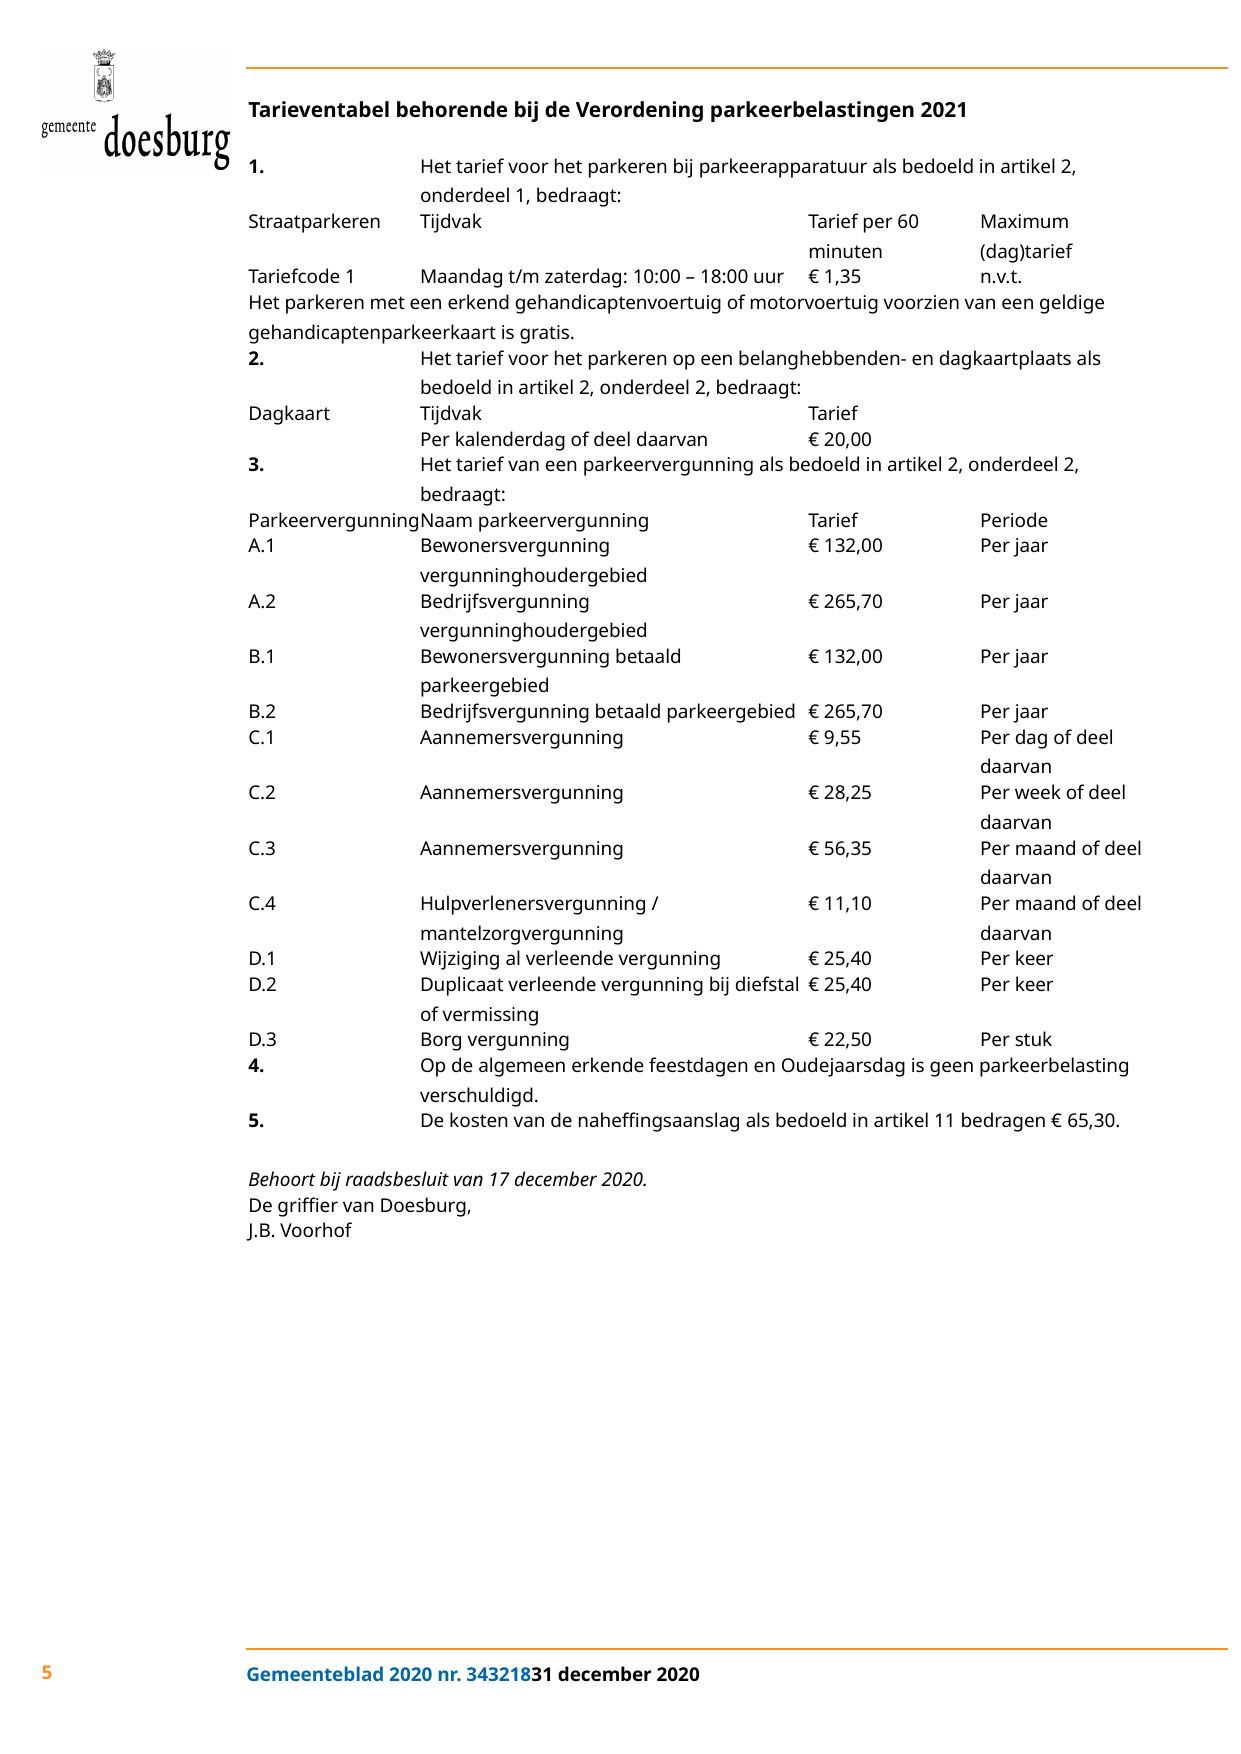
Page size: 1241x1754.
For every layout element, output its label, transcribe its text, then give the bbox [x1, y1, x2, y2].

table_cell B.2 [248, 699, 420, 724]
table_cell Bewonersvergunning betaald parkeergebied [420, 643, 808, 698]
table_cell Dagkaart [248, 400, 420, 426]
table_cell Per dag of deel daarvan [980, 724, 1152, 779]
table_cell Parkeervergunning [248, 507, 420, 532]
table_cell Per jaar [980, 643, 1152, 698]
table_cell € 132,00 [808, 533, 980, 588]
table_cell D.1 [248, 945, 420, 971]
table_cell Het tarief van een parkeervergunning als bedoeld in artikel 2, onderdeel 2, bedraagt: [420, 451, 1152, 507]
table_cell Bewonersvergunning vergunninghoudergebied [420, 533, 808, 588]
table_cell € 265,70 [808, 588, 980, 643]
table_cell Per maand of deel daarvan [980, 835, 1152, 890]
table_cell € 132,00 [808, 643, 980, 698]
table_cell € 265,70 [808, 699, 980, 724]
table_cell Per keer [980, 945, 1152, 971]
table_cell Tariefcode 1 [248, 264, 420, 289]
table_cell C.4 [248, 890, 420, 945]
table_cell Op de algemeen erkende feestdagen en Oudejaarsdag is geen parkeerbelasting verschuldigd. [420, 1052, 1152, 1107]
table_cell 3. [248, 451, 420, 507]
table_cell A.2 [248, 588, 420, 643]
table_cell C.3 [248, 835, 420, 890]
table_cell Wijziging al verleende vergunning [420, 945, 808, 971]
table_cell Het tarief voor het parkeren op een belanghebbenden- en dagkaartplaats als bedoeld in artikel 2, onderdeel 2, bedraagt: [420, 345, 1152, 400]
table_cell Per keer [980, 971, 1152, 1026]
table_cell Maandag t/m zaterdag: 10:00 – 18:00 uur [420, 264, 808, 289]
table_cell € 25,40 [808, 945, 980, 971]
picture [41, 47, 231, 172]
table_cell Tarief per 60 minuten [808, 208, 980, 264]
table_cell C.1 [248, 724, 420, 779]
table_cell D.3 [248, 1026, 420, 1052]
table_cell € 1,35 [808, 264, 980, 289]
table_cell € 11,10 [808, 890, 980, 945]
table_cell Aannemersvergunning [420, 835, 808, 890]
table_cell Per jaar [980, 533, 1152, 588]
text Behoort bij raadsbesluit van 17 december 2020. [248, 1166, 1152, 1192]
table_cell [248, 426, 420, 451]
table_cell € 22,50 [808, 1026, 980, 1052]
table_cell Per kalenderdag of deel daarvan [420, 426, 808, 451]
table_cell B.1 [248, 643, 420, 698]
table_cell De kosten van de naheffingsaanslag als bedoeld in artikel 11 bedragen € 65,30. [420, 1108, 1152, 1133]
table_cell Tarief [808, 400, 980, 426]
table_cell [980, 400, 1152, 426]
table_cell € 9,55 [808, 724, 980, 779]
text De griffier van Doesburg, [248, 1192, 1152, 1217]
table_cell Per jaar [980, 699, 1152, 724]
table_cell Het parkeren met een erkend gehandicaptenvoertuig of motorvoertuig voorzien van een geldige gehandicaptenparkeerkaart is gratis. [248, 289, 1152, 345]
table_cell [980, 426, 1152, 451]
table_cell Borg vergunning [420, 1026, 808, 1052]
table_cell Bedrijfsvergunning vergunninghoudergebied [420, 588, 808, 643]
table_cell Periode [980, 507, 1152, 532]
table_cell A.1 [248, 533, 420, 588]
table_cell D.2 [248, 971, 420, 1026]
table_cell 4. [248, 1052, 420, 1107]
table_cell Duplicaat verleende vergunning bij diefstal of vermissing [420, 971, 808, 1026]
table_cell € 28,25 [808, 780, 980, 835]
table_cell Tijdvak [420, 208, 808, 264]
table_cell 5. [248, 1108, 420, 1133]
table_cell € 56,35 [808, 835, 980, 890]
table_cell Per jaar [980, 588, 1152, 643]
table_cell Hulpverlenersvergunning / mantelzorgvergunning [420, 890, 808, 945]
text J.B. Voorhof [248, 1217, 1152, 1243]
table_cell Per stuk [980, 1026, 1152, 1052]
table_cell Tarief [808, 507, 980, 532]
table_cell Per week of deel daarvan [980, 780, 1152, 835]
table_cell Straatparkeren [248, 208, 420, 264]
table_header Het tarief voor het parkeren bij parkeerapparatuur als bedoeld in artikel 2, onderdeel 1, bedraagt: [420, 153, 1152, 208]
table_cell Naam parkeervergunning [420, 507, 808, 532]
table_cell n.v.t. [980, 264, 1152, 289]
table_cell Per maand of deel daarvan [980, 890, 1152, 945]
table_cell € 20,00 [808, 426, 980, 451]
table_header 1. [248, 153, 420, 208]
table_cell Aannemersvergunning [420, 724, 808, 779]
table_cell € 25,40 [808, 971, 980, 1026]
table_cell Aannemersvergunning [420, 780, 808, 835]
table_cell C.2 [248, 780, 420, 835]
table_cell Tijdvak [420, 400, 808, 426]
table_cell Maximum (dag)tarief [980, 208, 1152, 264]
table_cell Bedrijfsvergunning betaald parkeergebied [420, 699, 808, 724]
table_cell 2. [248, 345, 420, 400]
text Tarieventabel behorende bij de Verordening parkeerbelastingen 2021 [248, 95, 1152, 123]
